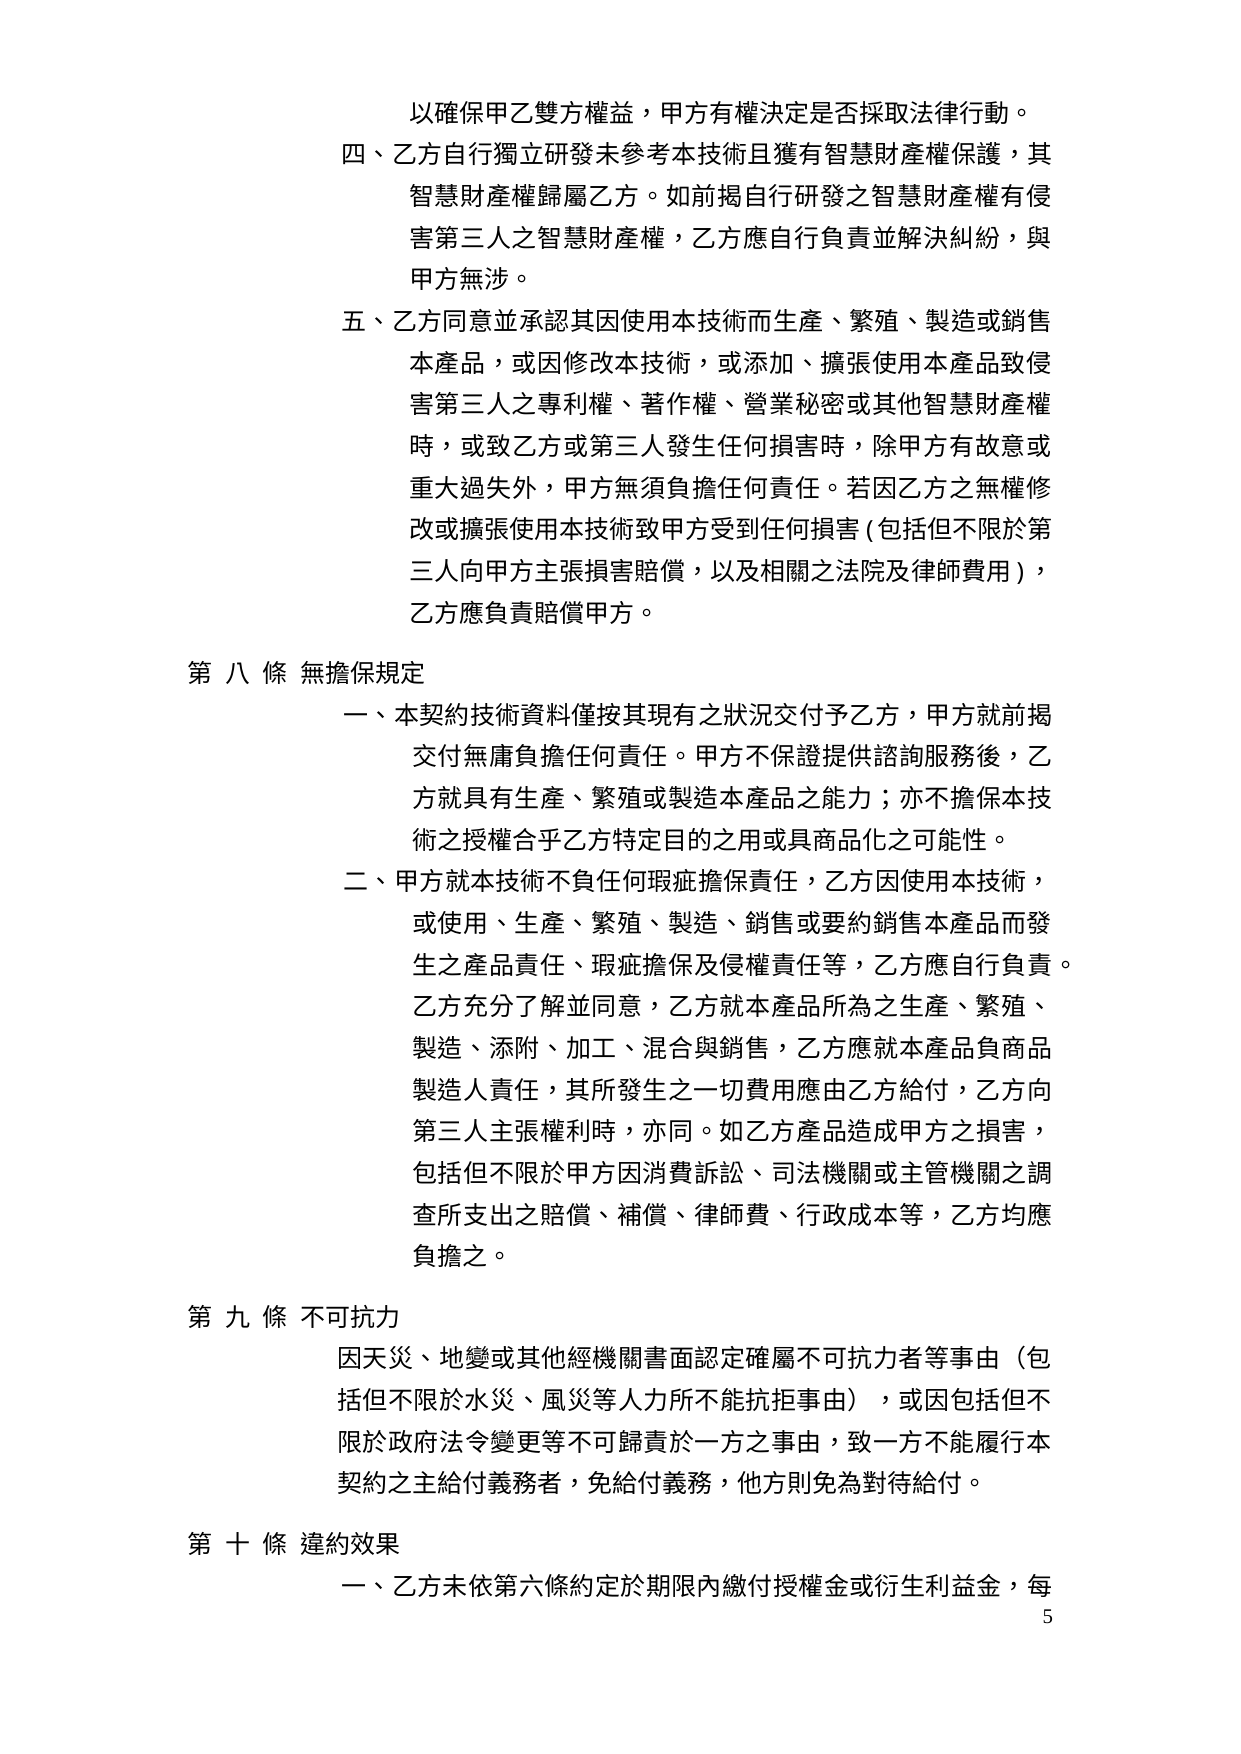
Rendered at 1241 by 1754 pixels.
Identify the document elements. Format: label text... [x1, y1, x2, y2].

text 五、乙方同意並承認其因使用本技術而生產、繁殖、製造或銷售本產品，或因修改本技術，或添加、擴張使用本產品致侵害第三人之專利權、著作權、營業秘密或其他智慧財產權時，或致乙方或第三人發生任何損害時，除甲方有故意或重大過失外，甲方無須負擔任何責任。若因乙方之無權修改或擴張使用本技術致甲方受到任何損害(包括但不限於第三人向甲方主張損害賠償，以及相關之法院及律師費用)，乙方應負責賠償甲方。 [341, 297, 1053, 630]
text 二、甲方就本技術不負任何瑕疵擔保責任，乙方因使用本技術，或使用、生產、繁殖、製造、銷售或要約銷售本產品而發生之產品責任、瑕疵擔保及侵權責任等，乙方應自行負責。乙方充分了解並同意，乙方就本產品所為之生產、繁殖、製造、添附、加工、混合與銷售，乙方應就本產品負商品製造人責任，其所發生之一切費用應由乙方給付，乙方向第三人主張權利時，亦同。如乙方產品造成甲方之損害，包括但不限於甲方因消費訴訟、司法機關或主管機關之調查所支出之賠償、補償、律師費、行政成本等，乙方均應負擔之。 [343, 857, 1053, 1274]
text 第 九 條 不可抗力 [187, 1293, 1053, 1334]
text 因天災、地變或其他經機關書面認定確屬不可抗力者等事由（包括但不限於水災、風災等人力所不能抗拒事由），或因包括但不限於政府法令變更等不可歸責於一方之事由，致一方不能履行本契約之主給付義務者，免給付義務，他方則免為對待給付。 [337, 1334, 1053, 1501]
text 第 十 條 違約效果 [187, 1520, 1053, 1562]
text 四、乙方自行獨立研發未參考本技術且獲有智慧財產權保護，其智慧財產權歸屬乙方。如前揭自行研發之智慧財產權有侵害第三人之智慧財產權，乙方應自行負責並解決糾紛，與甲方無涉。 [341, 130, 1053, 297]
text 一、乙方未依第六條約定於期限內繳付授權金或衍生利益金，每 [341, 1562, 1053, 1603]
text 一、本契約技術資料僅按其現有之狀況交付予乙方，甲方就前揭交付無庸負擔任何責任。甲方不保證提供諮詢服務後，乙方就具有生產、繁殖或製造本產品之能力；亦不擔保本技術之授權合乎乙方特定目的之用或具商品化之可能性。 [343, 691, 1053, 857]
text 第 八 條 無擔保規定 [187, 649, 1053, 691]
text 以確保甲乙雙方權益，甲方有權決定是否採取法律行動。 [341, 89, 1053, 130]
